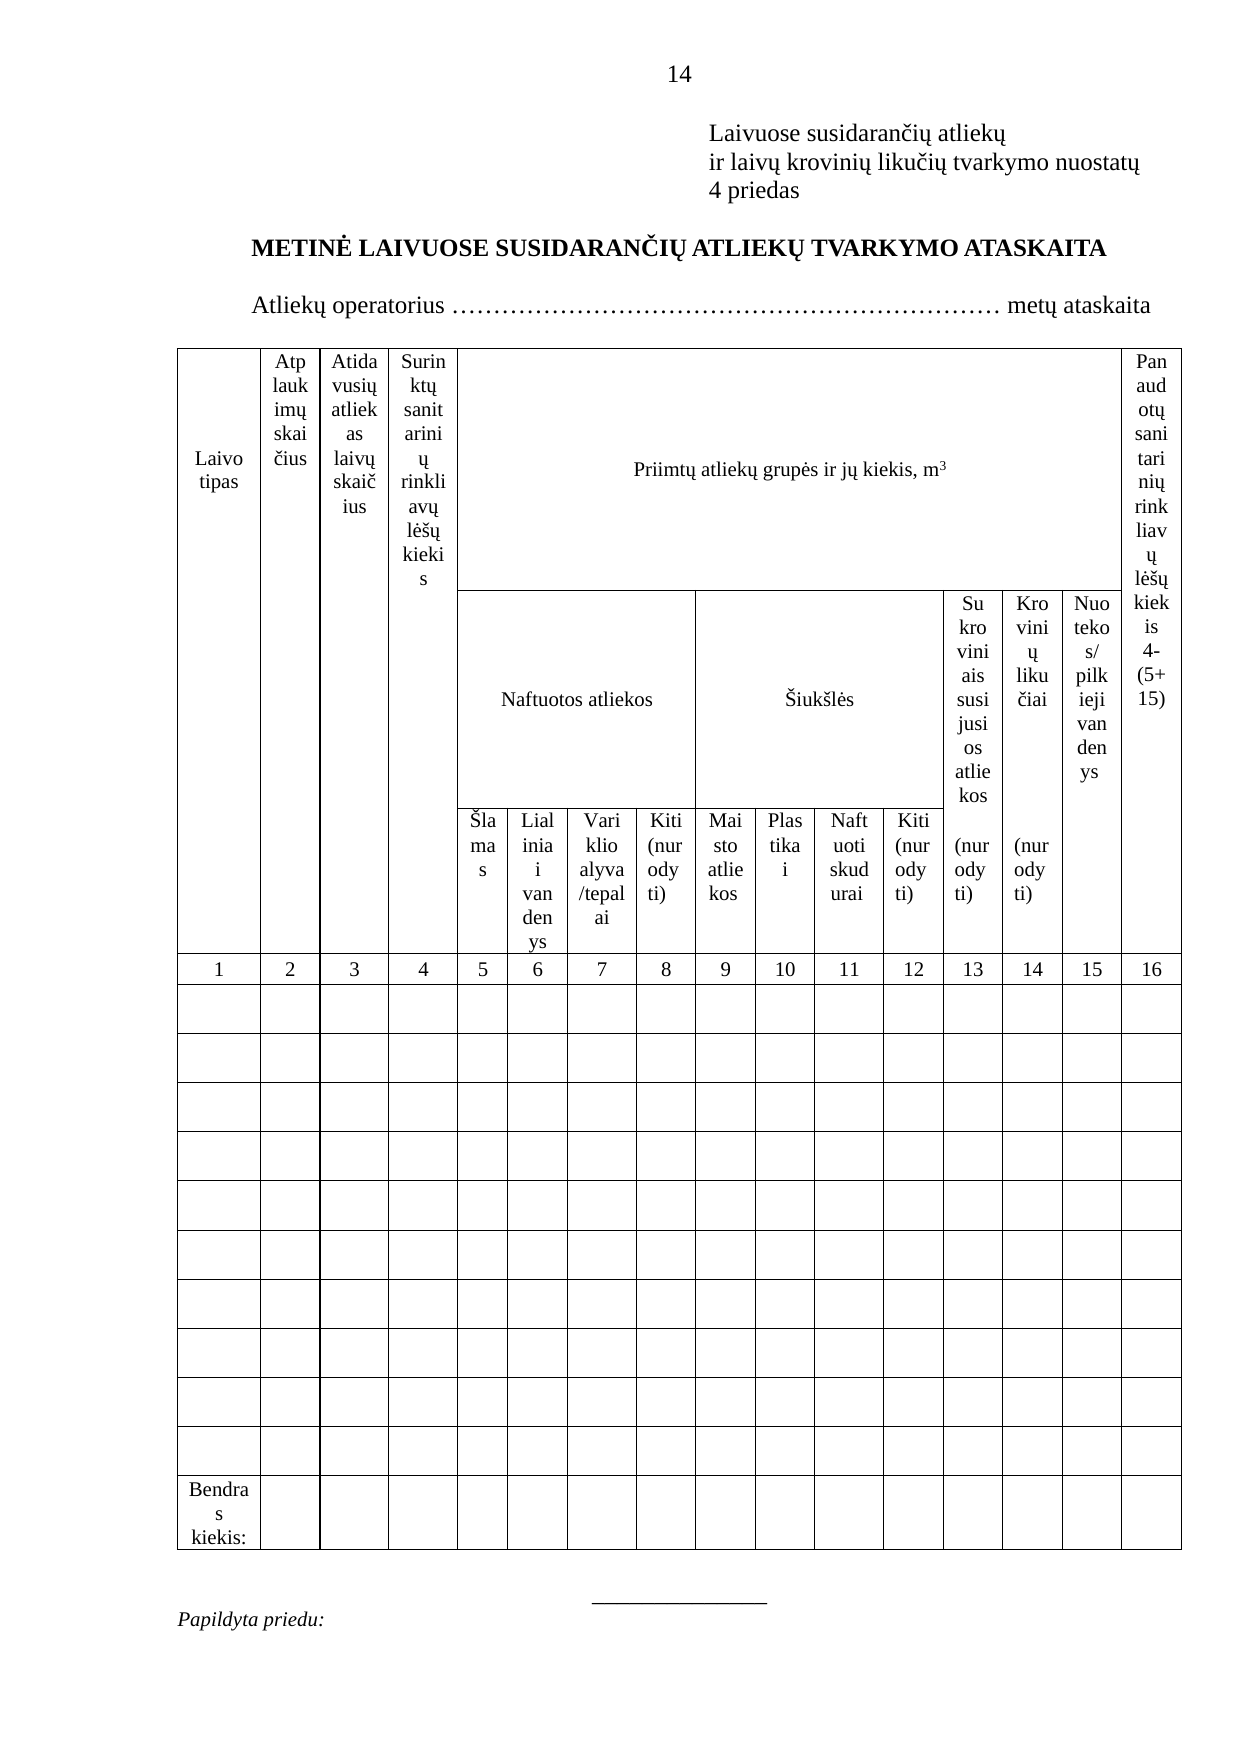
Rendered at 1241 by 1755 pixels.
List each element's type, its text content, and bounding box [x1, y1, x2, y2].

table_cell [696, 1427, 755, 1475]
table_cell [261, 985, 319, 1033]
table_cell [568, 985, 636, 1033]
table_cell [261, 1427, 319, 1475]
table_cell [944, 985, 1002, 1033]
table_cell [1122, 1034, 1181, 1082]
table_cell [884, 1378, 943, 1426]
table_cell [321, 808, 388, 953]
table_cell [815, 1132, 883, 1180]
table_cell Variklio alyva/tepalai [568, 809, 636, 953]
table_header Panaudotų sanitarinių rinkliavų lėšų kiekis 4-(5+15) [1122, 349, 1181, 953]
table_cell [458, 1378, 507, 1426]
table_cell [1122, 1132, 1181, 1180]
table_cell [389, 1231, 457, 1279]
table_cell 2 [261, 954, 319, 984]
table_cell [261, 1329, 319, 1377]
table_cell [637, 1034, 695, 1082]
table_cell [756, 1034, 814, 1082]
table_cell [178, 808, 260, 953]
table_cell [944, 1132, 1002, 1180]
table_cell [508, 1378, 567, 1426]
table_cell [1003, 1231, 1062, 1279]
table_cell [696, 1181, 755, 1229]
table_cell [1063, 1329, 1121, 1377]
table_cell [508, 1427, 567, 1475]
table_cell [178, 1378, 260, 1426]
table_cell [884, 1181, 943, 1229]
table_cell [321, 1181, 388, 1229]
table_cell [884, 1034, 943, 1082]
table_cell [815, 1181, 883, 1229]
table_cell [815, 1329, 883, 1377]
table_cell [1122, 1083, 1181, 1131]
table_cell [321, 1132, 388, 1180]
table_cell [568, 1427, 636, 1475]
table_cell [458, 1132, 507, 1180]
table_cell [1063, 1083, 1121, 1131]
table_cell [1003, 1427, 1062, 1475]
table_cell [696, 1280, 755, 1328]
table_cell [696, 1231, 755, 1279]
table_cell [389, 1476, 457, 1549]
table_cell [637, 1280, 695, 1328]
table_cell [321, 1280, 388, 1328]
table_cell [321, 1034, 388, 1082]
table_cell [261, 1476, 319, 1549]
table_cell [178, 1083, 260, 1131]
table_cell 12 [884, 954, 943, 984]
table_cell Lialiniai vandenys [508, 809, 567, 953]
table_cell [1003, 1083, 1062, 1131]
table_cell [756, 1329, 814, 1377]
table_cell [1003, 1181, 1062, 1229]
table_cell [756, 985, 814, 1033]
table_cell [261, 1280, 319, 1328]
table_cell Naftuoti skudurai [815, 809, 883, 953]
table_cell [815, 1034, 883, 1082]
table_cell [756, 1476, 814, 1549]
table_cell [389, 1427, 457, 1475]
table_cell [508, 1280, 567, 1328]
table_cell [568, 1231, 636, 1279]
table_cell [884, 1083, 943, 1131]
table_cell [261, 808, 319, 953]
table_cell [756, 1181, 814, 1229]
table_cell [756, 1378, 814, 1426]
table_cell [1122, 1329, 1181, 1377]
table_cell [1122, 1231, 1181, 1279]
table_cell [458, 1329, 507, 1377]
table_cell [568, 1181, 636, 1229]
table_cell [261, 1034, 319, 1082]
table_cell [568, 1132, 636, 1180]
table_cell [884, 1476, 943, 1549]
table_cell [321, 985, 388, 1033]
table_cell [389, 1181, 457, 1229]
table_cell 13 [944, 954, 1002, 984]
table_cell [568, 1034, 636, 1082]
table_cell [696, 1132, 755, 1180]
table_cell Maisto atliekos [696, 809, 755, 953]
table_cell [508, 1034, 567, 1082]
table_cell 4 [389, 954, 457, 984]
table_cell [637, 1329, 695, 1377]
table_cell [508, 1476, 567, 1549]
table_cell [261, 590, 319, 807]
text METINĖ LAIVUOSE SUSIDARANČIŲ ATLIEKŲ TVARKYMO ATASKAITA [177, 233, 1181, 262]
table_cell [508, 1083, 567, 1131]
table_cell Su kroviniais susijusios atliekos [944, 591, 1002, 807]
table_cell [1003, 1034, 1062, 1082]
table_cell [261, 1132, 319, 1180]
table_cell [944, 1181, 1002, 1229]
table_cell [944, 1476, 1002, 1549]
table_cell [637, 1231, 695, 1279]
table_cell 5 [458, 954, 507, 984]
table_cell [178, 985, 260, 1033]
table_cell [637, 1476, 695, 1549]
table_cell [815, 985, 883, 1033]
table_cell [178, 1132, 260, 1180]
table_cell Šlamas [458, 809, 507, 953]
table_cell [1122, 1427, 1181, 1475]
table_cell [1122, 1181, 1181, 1229]
table_cell [756, 1083, 814, 1131]
table_cell [178, 1034, 260, 1082]
table_cell [884, 1329, 943, 1377]
table_cell [389, 808, 457, 953]
table_cell [389, 1083, 457, 1131]
table_cell 11 [815, 954, 883, 984]
table_cell [389, 985, 457, 1033]
table_cell [1122, 1280, 1181, 1328]
table_cell [568, 1329, 636, 1377]
table_cell [884, 985, 943, 1033]
table_cell [178, 1427, 260, 1475]
table_header Laivo tipas [178, 349, 260, 590]
table_cell [458, 1083, 507, 1131]
table_cell Plastikai [756, 809, 814, 953]
table_cell [508, 985, 567, 1033]
table_cell [1063, 1231, 1121, 1279]
table_cell [321, 590, 388, 807]
table_cell [1003, 1476, 1062, 1549]
table_cell [815, 1476, 883, 1549]
table_cell 9 [696, 954, 755, 984]
text Atliekų operatorius ………………………………………………………… metų ataskaita [177, 291, 1181, 319]
table_cell [1003, 1378, 1062, 1426]
text 4 priedas [177, 176, 1181, 204]
table_cell (nurodyti) [1003, 808, 1062, 953]
table_cell [1063, 1181, 1121, 1229]
table_cell [1122, 985, 1181, 1033]
table_cell [756, 1280, 814, 1328]
table_cell [756, 1132, 814, 1180]
table_header Surinktų sanitarinių rinkliavų lėšų kiekis [389, 349, 457, 590]
table_cell [1122, 1378, 1181, 1426]
table_cell Nuotekos/ pilkieji vandenys [1063, 591, 1121, 807]
table_cell [1063, 1132, 1121, 1180]
table_cell 1 [178, 954, 260, 984]
text Laivuose susidarančių atliekų [709, 118, 1181, 147]
table_cell [696, 1329, 755, 1377]
table_cell 6 [508, 954, 567, 984]
table_cell [458, 985, 507, 1033]
table_cell 16 [1122, 954, 1181, 984]
table_cell [815, 1280, 883, 1328]
table_cell 8 [637, 954, 695, 984]
table_cell [508, 1329, 567, 1377]
table_cell [389, 1378, 457, 1426]
table_cell [1063, 1427, 1121, 1475]
table_cell [568, 1378, 636, 1426]
table_cell [637, 1427, 695, 1475]
table_cell [637, 1132, 695, 1180]
text ______________ [177, 1578, 1181, 1607]
table_cell [1122, 1476, 1181, 1549]
table_cell [696, 1034, 755, 1082]
table_cell [261, 1231, 319, 1279]
table_header Atidavusių atliekas laivų skaičius [321, 349, 388, 590]
table_cell [1003, 1329, 1062, 1377]
table_cell 7 [568, 954, 636, 984]
table_cell [1063, 1034, 1121, 1082]
table_cell 3 [321, 954, 388, 984]
table_cell [637, 1083, 695, 1131]
text Papildyta priedu: [177, 1607, 1181, 1631]
table_cell [261, 1378, 319, 1426]
table_cell [696, 985, 755, 1033]
table_cell [944, 1378, 1002, 1426]
table_cell [508, 1181, 567, 1229]
table_cell 10 [756, 954, 814, 984]
table_cell Naftuotos atliekos [458, 591, 695, 807]
table_header Atplaukimų skaičius [261, 349, 319, 590]
table_cell [696, 1083, 755, 1131]
table_cell [1063, 985, 1121, 1033]
table_cell [389, 590, 457, 807]
table_cell [637, 985, 695, 1033]
table_cell [321, 1231, 388, 1279]
table_cell [637, 1181, 695, 1229]
table_cell [178, 1181, 260, 1229]
table_cell [884, 1427, 943, 1475]
table_cell [696, 1378, 755, 1426]
table_cell [1003, 1280, 1062, 1328]
table_cell [568, 1476, 636, 1549]
table_cell [458, 1181, 507, 1229]
table_cell [389, 1329, 457, 1377]
table_cell [389, 1280, 457, 1328]
table_cell Šiukšlės [696, 591, 943, 807]
table_cell [884, 1132, 943, 1180]
table_cell [1063, 1378, 1121, 1426]
table_cell [815, 1231, 883, 1279]
table_cell [458, 1280, 507, 1328]
table_cell [568, 1083, 636, 1131]
table_cell [261, 1083, 319, 1131]
table_cell [696, 1476, 755, 1549]
table_cell [178, 590, 260, 807]
table_cell [321, 1427, 388, 1475]
table_cell [884, 1231, 943, 1279]
table_cell [321, 1083, 388, 1131]
table_cell [815, 1378, 883, 1426]
table_cell [756, 1427, 814, 1475]
table_cell [944, 1083, 1002, 1131]
table_cell [1063, 808, 1121, 953]
table_cell Krovinių likučiai [1003, 591, 1062, 807]
table_cell [637, 1378, 695, 1426]
table_cell [1063, 1280, 1121, 1328]
table_cell [944, 1329, 1002, 1377]
table_header Priimtų atliekų grupės ir jų kiekis, m3 [458, 349, 1121, 590]
table_cell [321, 1476, 388, 1549]
table_cell [508, 1231, 567, 1279]
table_cell [1063, 1476, 1121, 1549]
table_cell Bendras kiekis: [178, 1476, 260, 1549]
table_cell [458, 1476, 507, 1549]
table_cell [178, 1280, 260, 1328]
table_cell [756, 1231, 814, 1279]
table_cell [944, 1427, 1002, 1475]
table_cell [944, 1231, 1002, 1279]
table_cell (nurodyti) [944, 808, 1002, 953]
table_cell [321, 1378, 388, 1426]
table_cell [261, 1181, 319, 1229]
table_cell [884, 1280, 943, 1328]
table_cell [458, 1427, 507, 1475]
table_cell [1003, 985, 1062, 1033]
table_cell 15 [1063, 954, 1121, 984]
table_cell 14 [1003, 954, 1062, 984]
table_cell Kiti (nurodyti) [637, 809, 695, 953]
text ir laivų krovinių likučių tvarkymo nuostatų [177, 147, 1181, 176]
table_cell [389, 1034, 457, 1082]
table_cell [568, 1280, 636, 1328]
table_cell [944, 1034, 1002, 1082]
table_cell [815, 1427, 883, 1475]
table_cell [321, 1329, 388, 1377]
table_cell [458, 1034, 507, 1082]
table_cell [389, 1132, 457, 1180]
table_cell [178, 1231, 260, 1279]
table_cell Kiti (nurodyti) [884, 809, 943, 953]
table_cell [815, 1083, 883, 1131]
table_cell [508, 1132, 567, 1180]
table_cell [944, 1280, 1002, 1328]
table_cell [1003, 1132, 1062, 1180]
table_cell [178, 1329, 260, 1377]
table_cell [458, 1231, 507, 1279]
